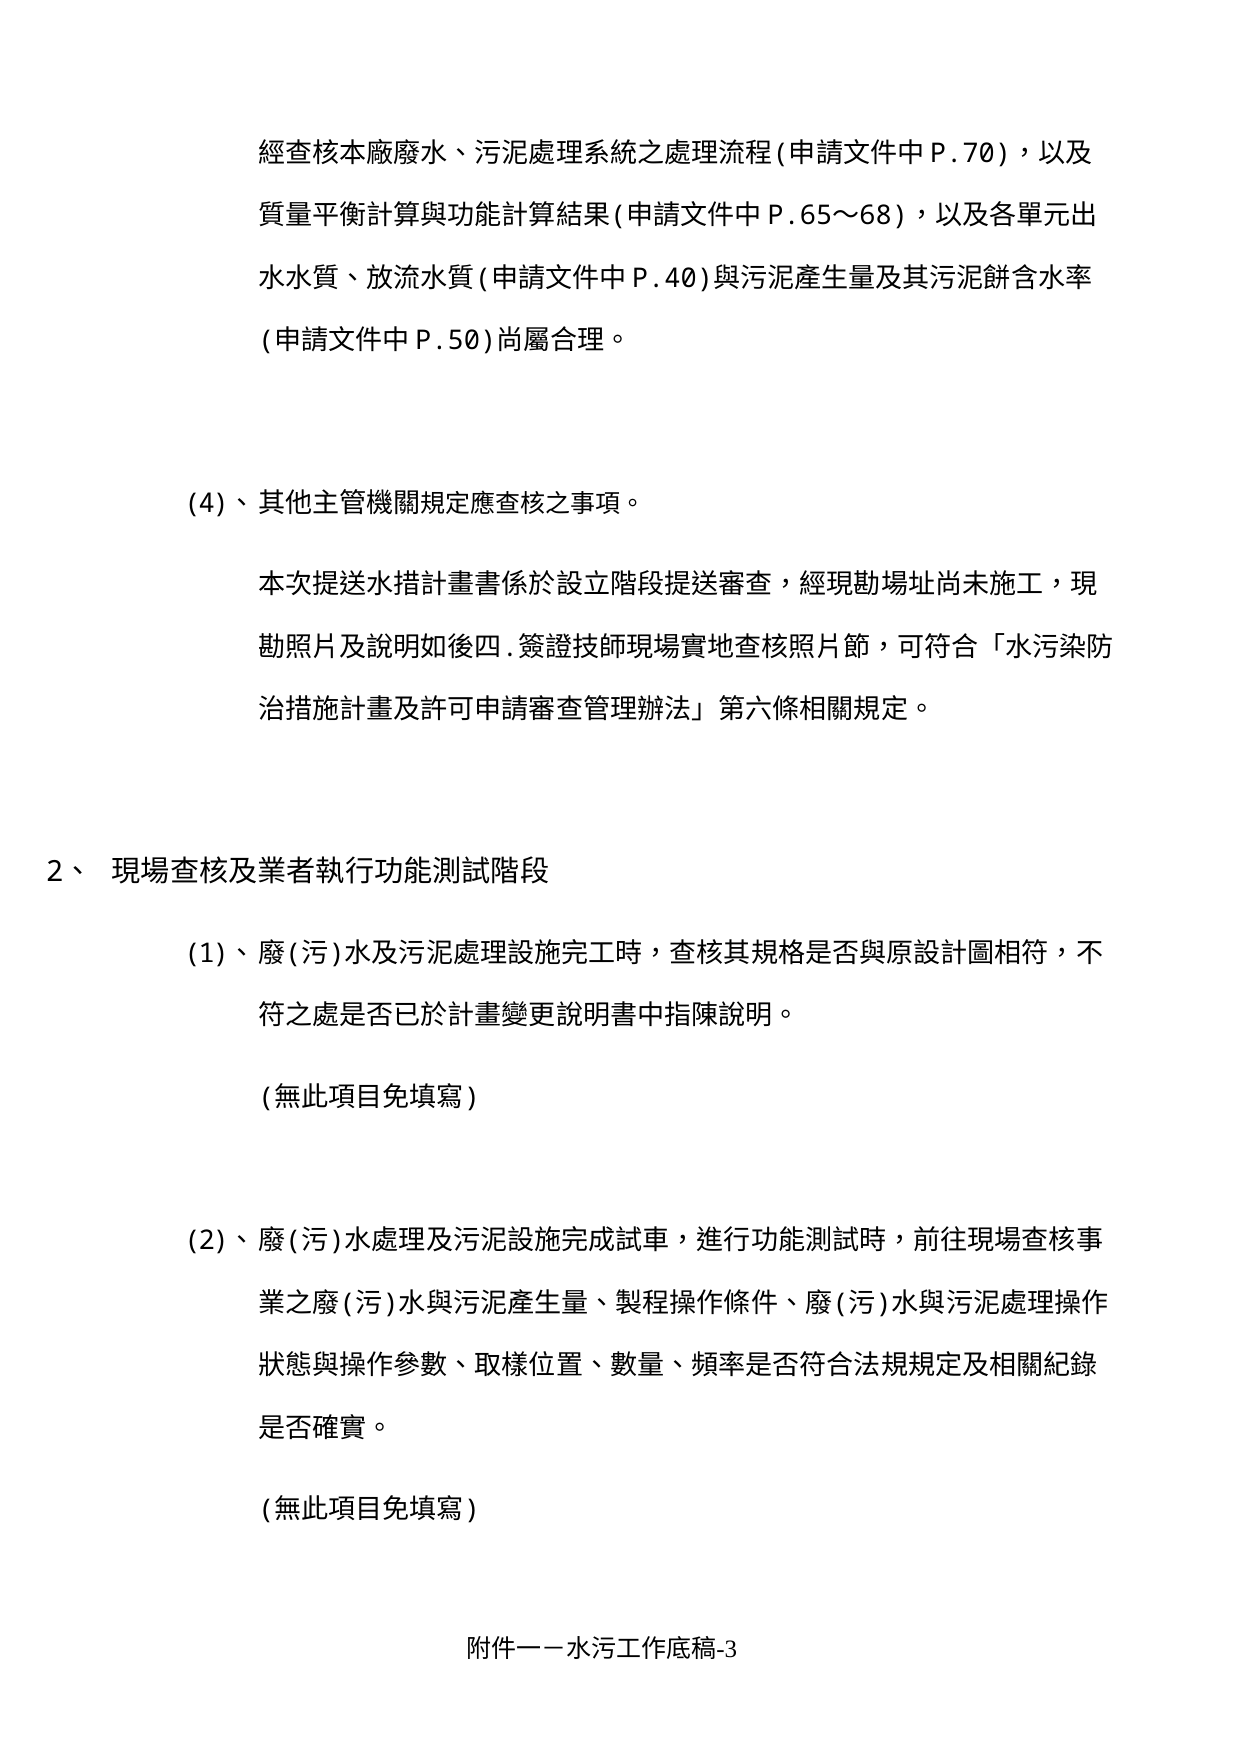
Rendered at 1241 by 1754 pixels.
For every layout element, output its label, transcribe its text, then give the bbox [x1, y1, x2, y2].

list 廢(污)水及污泥處理設施完工時，查核其規格是否與原設計圖相符，不符之處是否已於計畫變更說明書中指陳說明。 [184, 909, 1115, 1034]
list 廢(污)水處理及污泥設施完成試車，進行功能測試時，前往現場查核事業之廢(污)水與污泥產生量、製程操作條件、廢(污)水與污泥處理操作狀態與操作參數、取樣位置、數量、頻率是否符合法規規定及相關紀錄是否確實。 [184, 1196, 1115, 1446]
text (無此項目免填寫) [258, 1465, 1115, 1527]
list 現場查核及業者執行功能測試階段 [46, 827, 1115, 890]
text (無此項目免填寫) [258, 1052, 1115, 1115]
text 本次提送水措計畫書係於設立階段提送審查，經現勘場址尚未施工，現勘照片及說明如後四.簽證技師現場實地查核照片節，可符合「水污染防治措施計畫及許可申請審查管理辦法」第六條相關規定。 [258, 540, 1115, 727]
list 其他主管機關規定應查核之事項。 [184, 459, 1115, 521]
text 經查核本廠廢水、污泥處理系統之處理流程(申請文件中P.70)，以及質量平衡計算與功能計算結果(申請文件中P.65～68)，以及各單元出水水質、放流水質(申請文件中P.40)與污泥產生量及其污泥餅含水率(申請文件中P.50)尚屬合理。 [258, 109, 1115, 359]
